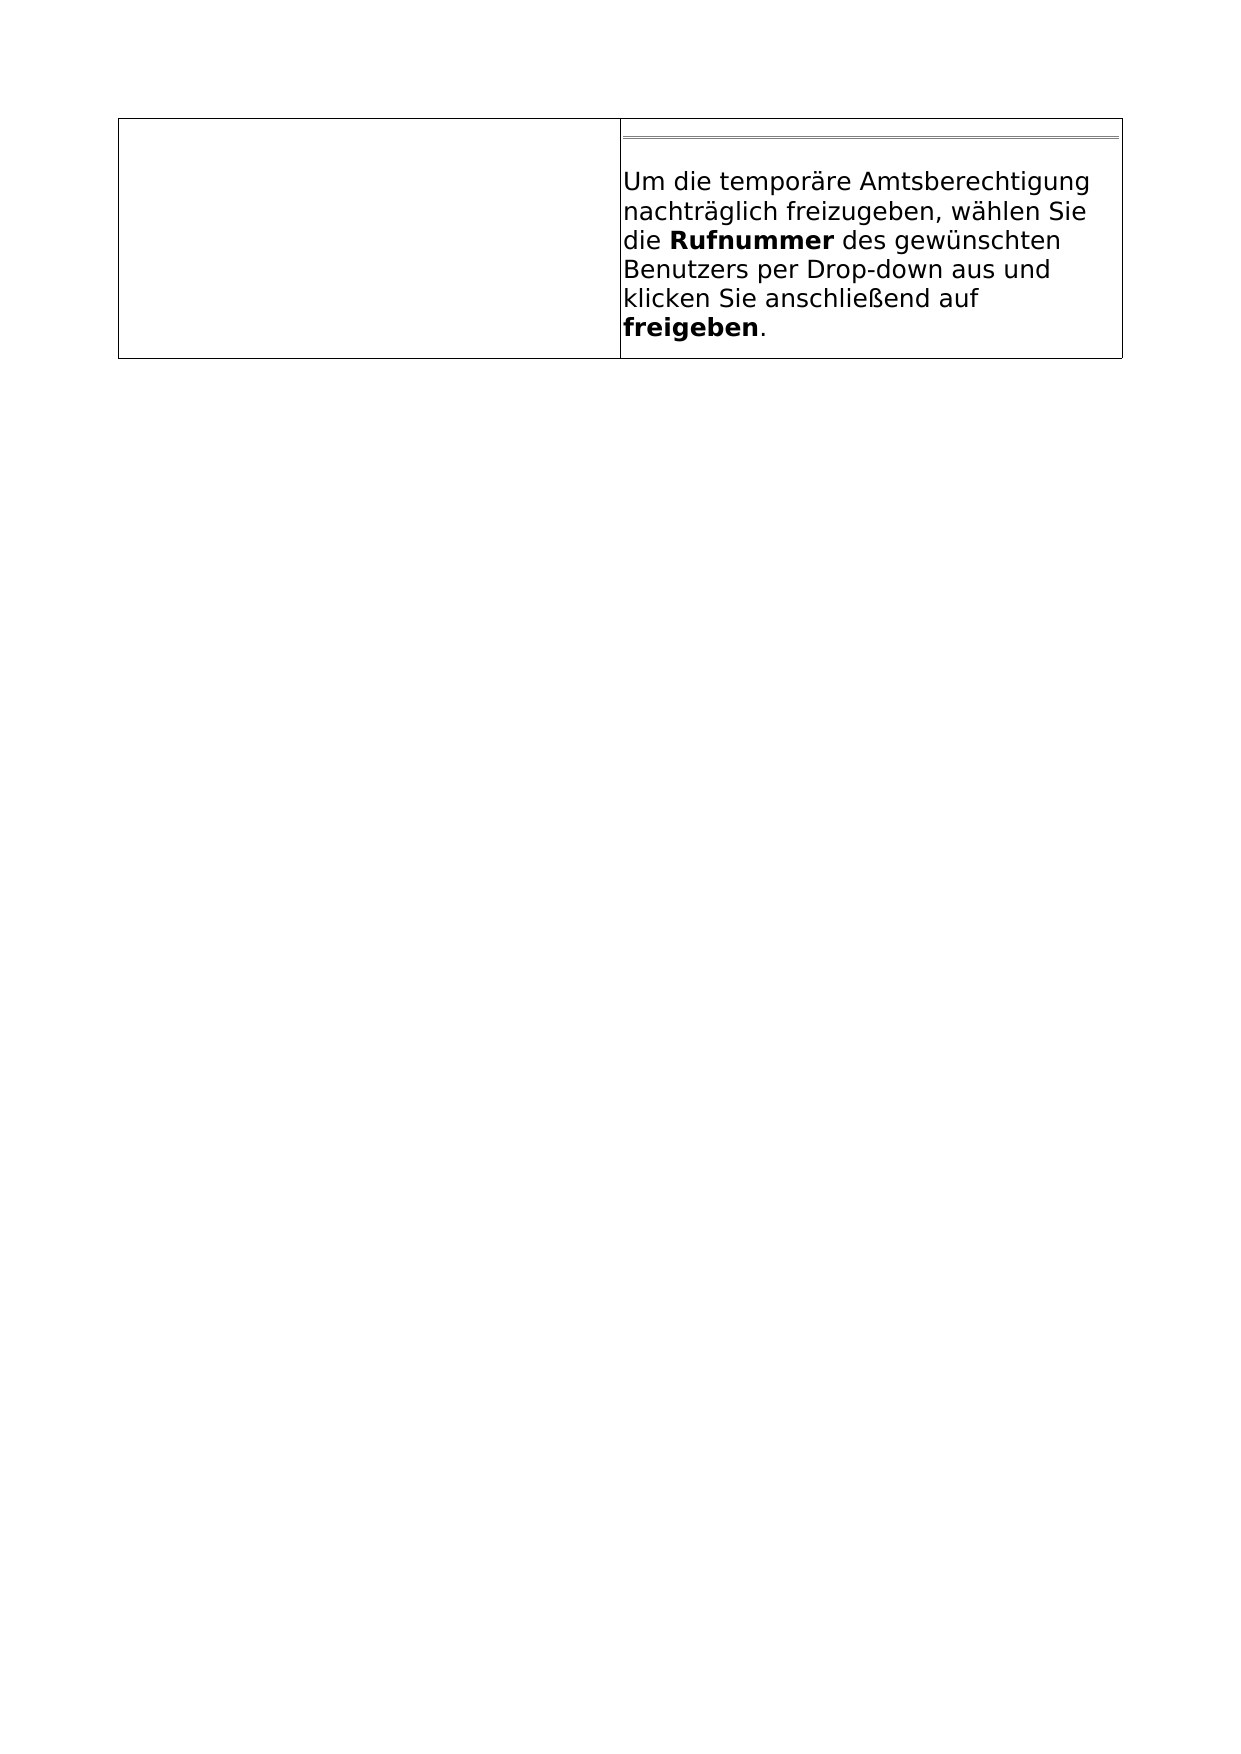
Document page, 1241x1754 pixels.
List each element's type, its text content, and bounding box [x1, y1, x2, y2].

table_header Um die temporäre Amtsberechtigung nachträglich freizugeben, wählen Sie die Rufnummer des gewünschten Benutzers per Drop-down aus und klicken Sie anschließend auf freigeben. [621, 119, 1122, 358]
table_header [119, 119, 620, 358]
